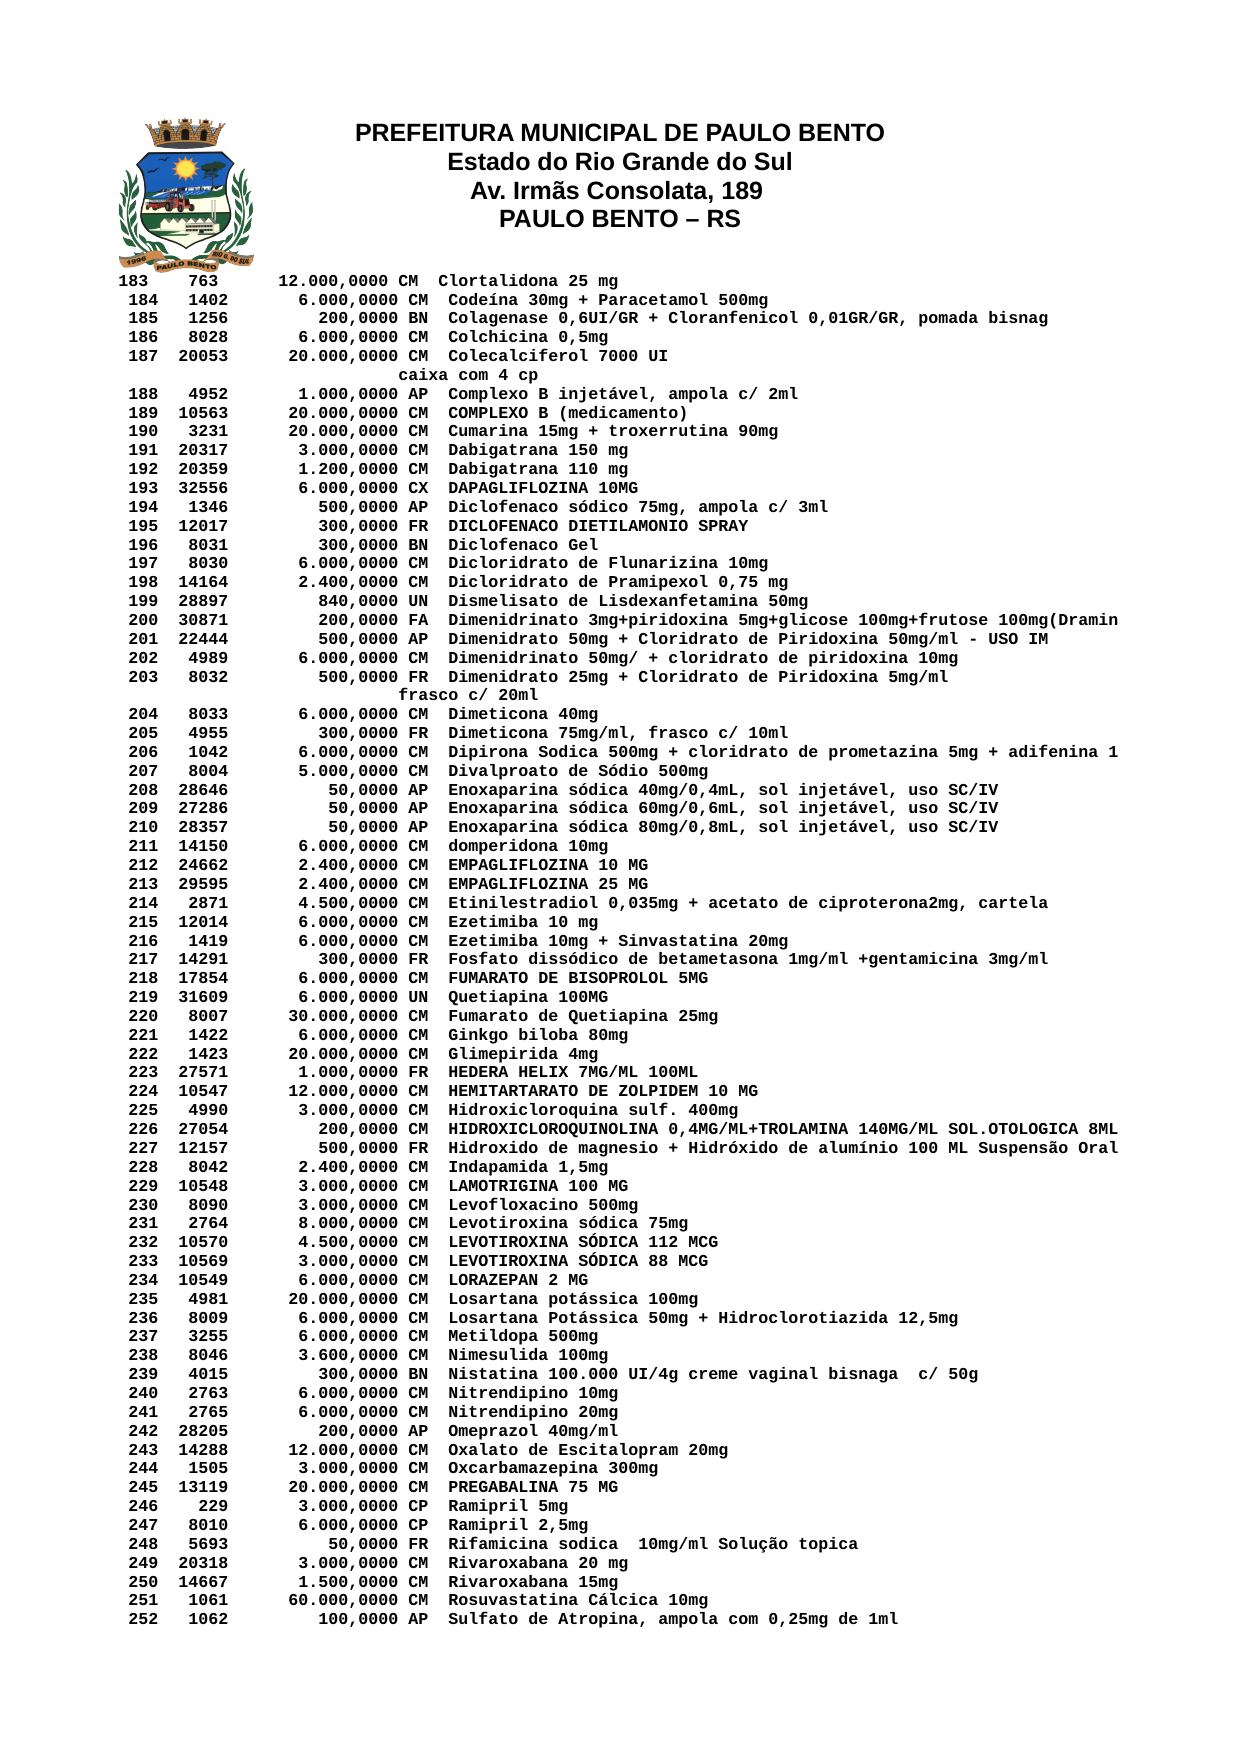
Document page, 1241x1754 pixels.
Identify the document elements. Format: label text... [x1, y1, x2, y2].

text 183 763 12.000,0000 CM Clortalidona 25 mg 184 1402 6.000,0000 CM Codeína 30mg + Paracetamol 500mg 185 1256 200,0000 BN Colagenase 0,6UI/GR + Cloranfenicol 0,01GR/GR, pomada bisnag 186 8028 6.000,0000 CM Colchicina 0,5mg 187 20053 20.000,0000 CM Colecalciferol 7000 UI caixa com 4 cp 188 4952 1.000,0000 AP Complexo B injetável, ampola c/ 2ml 189 10563 20.000,0000 CM COMPLEXO B (medicamento) 190 3231 20.000,0000 CM Cumarina 15mg + troxerrutina 90mg 191 20317 3.000,0000 CM Dabigatrana 150 mg 192 20359 1.200,0000 CM Dabigatrana 110 mg 193 32556 6.000,0000 CX DAPAGLIFLOZINA 10MG 194 1346 500,0000 AP Diclofenaco sódico 75mg, ampola c/ 3ml 195 12017 300,0000 FR DICLOFENACO DIETILAMONIO SPRAY 196 8031 300,0000 BN Diclofenaco Gel 197 8030 6.000,0000 CM Dicloridrato de Flunarizina 10mg 198 14164 2.400,0000 CM Dicloridrato de Pramipexol 0,75 mg 199 28897 840,0000 UN Dismelisato de Lisdexanfetamina 50mg 200 30871 200,0000 FA Dimenidrinato 3mg+piridoxina 5mg+glicose 100mg+frutose 100mg(Dramin 201 22444 500,0000 AP Dimenidrato 50mg + Cloridrato de Piridoxina 50mg/ml - USO IM 202 4989 6.000,0000 CM Dimenidrinato 50mg/ + cloridrato de piridoxina 10mg 203 8032 500,0000 FR Dimenidrato 25mg + Cloridrato de Piridoxina 5mg/ml frasco c/ 20ml 204 8033 6.000,0000 CM Dimeticona 40mg 205 4955 300,0000 FR Dimeticona 75mg/ml, frasco c/ 10ml 206 1042 6.000,0000 CM Dipirona Sodica 500mg + cloridrato de prometazina 5mg + adifenina 1 207 8004 5.000,0000 CM Divalproato de Sódio 500mg 208 28646 50,0000 AP Enoxaparina sódica 40mg/0,4mL, sol injetável, uso SC/IV 209 27286 50,0000 AP Enoxaparina sódica 60mg/0,6mL, sol injetável, uso SC/IV 210 28357 50,0000 AP Enoxaparina sódica 80mg/0,8mL, sol injetável, uso SC/IV 211 14150 6.000,0000 CM domperidona 10mg 212 24662 2.400,0000 CM EMPAGLIFLOZINA 10 MG 213 29595 2.400,0000 CM EMPAGLIFLOZINA 25 MG 214 2871 4.500,0000 CM Etinilestradiol 0,035mg + acetato de ciproterona2mg, cartela 215 12014 6.000,0000 CM Ezetimiba 10 mg 216 1419 6.000,0000 CM Ezetimiba 10mg + Sinvastatina 20mg 217 14291 300,0000 FR Fosfato dissódico de betametasona 1mg/ml +gentamicina 3mg/ml 218 17854 6.000,0000 CM FUMARATO DE BISOPROLOL 5MG 219 31609 6.000,0000 UN Quetiapina 100MG 220 8007 30.000,0000 CM Fumarato de Quetiapina 25mg 221 1422 6.000,0000 CM Ginkgo biloba 80mg 222 1423 20.000,0000 CM Glimepirida 4mg 223 27571 1.000,0000 FR HEDERA HELIX 7MG/ML 100ML 224 10547 12.000,0000 CM HEMITARTARATO DE ZOLPIDEM 10 MG 225 4990 3.000,0000 CM Hidroxicloroquina sulf. 400mg 226 27054 200,0000 CM HIDROXICLOROQUINOLINA 0,4MG/ML+TROLAMINA 140MG/ML SOL.OTOLOGICA 8ML 227 12157 500,0000 FR Hidroxido de magnesio + Hidróxido de alumínio 100 ML Suspensão Oral 228 8042 2.400,0000 CM Indapamida 1,5mg 229 10548 3.000,0000 CM LAMOTRIGINA 100 MG 230 8090 3.000,0000 CM Levofloxacino 500mg 231 2764 8.000,0000 CM Levotiroxina sódica 75mg 232 10570 4.500,0000 CM LEVOTIROXINA SÓDICA 112 MCG 233 10569 3.000,0000 CM LEVOTIROXINA SÓDICA 88 MCG 234 10549 6.000,0000 CM LORAZEPAN 2 MG 235 4981 20.000,0000 CM Losartana potássica 100mg 236 8009 6.000,0000 CM Losartana Potássica 50mg + Hidroclorotiazida 12,5mg 237 3255 6.000,0000 CM Metildopa 500mg 238 8046 3.600,0000 CM Nimesulida 100mg 239 4015 300,0000 BN Nistatina 100.000 UI/4g creme vaginal bisnaga c/ 50g 240 2763 6.000,0000 CM Nitrendipino 10mg 241 2765 6.000,0000 CM Nitrendipino 20mg 242 28205 200,0000 AP Omeprazol 40mg/ml 243 14288 12.000,0000 CM Oxalato de Escitalopram 20mg 244 1505 3.000,0000 CM Oxcarbamazepina 300mg 245 13119 20.000,0000 CM PREGABALINA 75 MG 246 229 3.000,0000 CP Ramipril 5mg 247 8010 6.000,0000 CP Ramipril 2,5mg 248 5693 50,0000 FR Rifamicina sodica 10mg/ml Solução topica 249 20318 3.000,0000 CM Rivaroxabana 20 mg 250 14667 1.500,0000 CM Rivaroxabana 15mg 251 1061 60.000,0000 CM Rosuvastatina Cálcica 10mg 252 1062 100,0000 AP Sulfato de Atropina, ampola com 0,25mg de 1ml [118, 263, 1122, 1630]
picture [118, 117, 254, 273]
